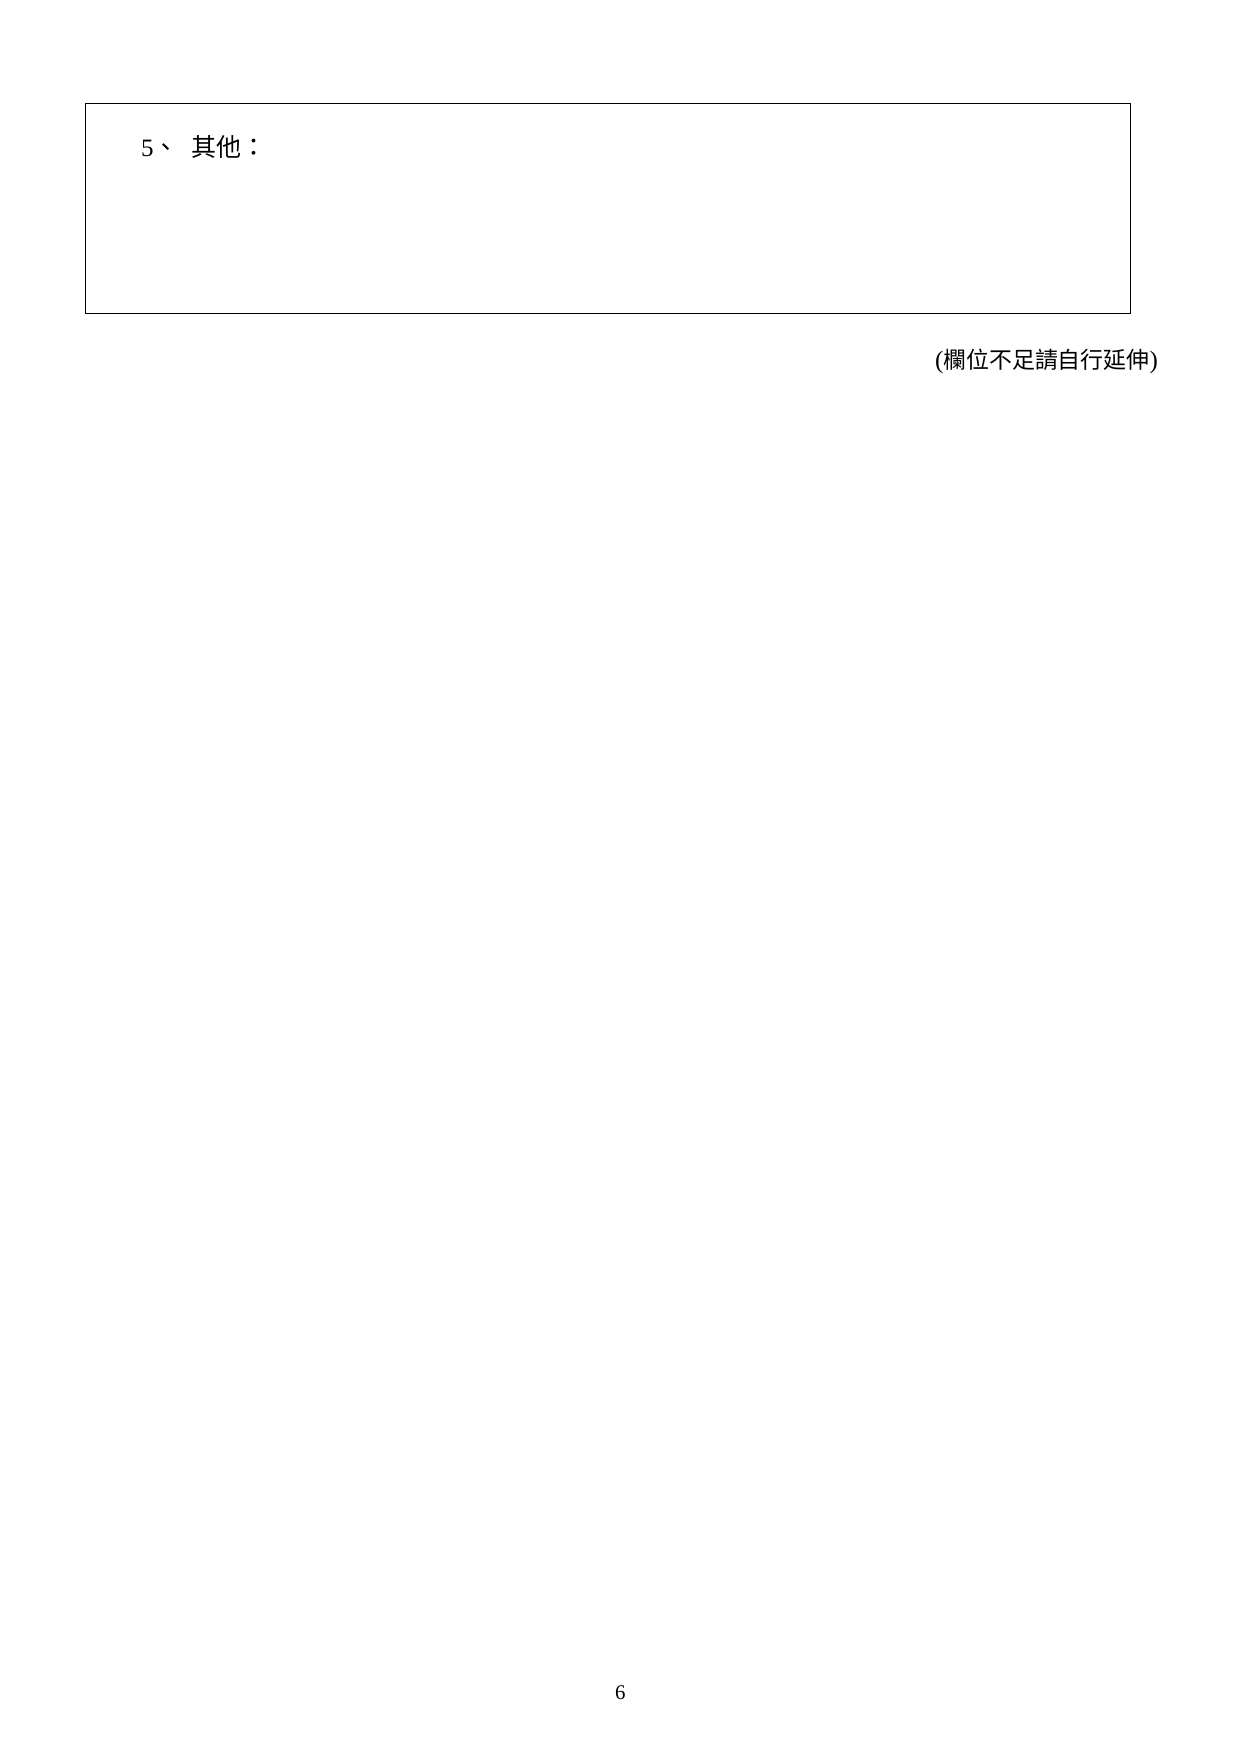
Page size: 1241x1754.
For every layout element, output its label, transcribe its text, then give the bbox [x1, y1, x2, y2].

table_cell 其他： [86, 104, 1130, 313]
text (欄位不足請自行延伸) [83, 316, 1157, 379]
